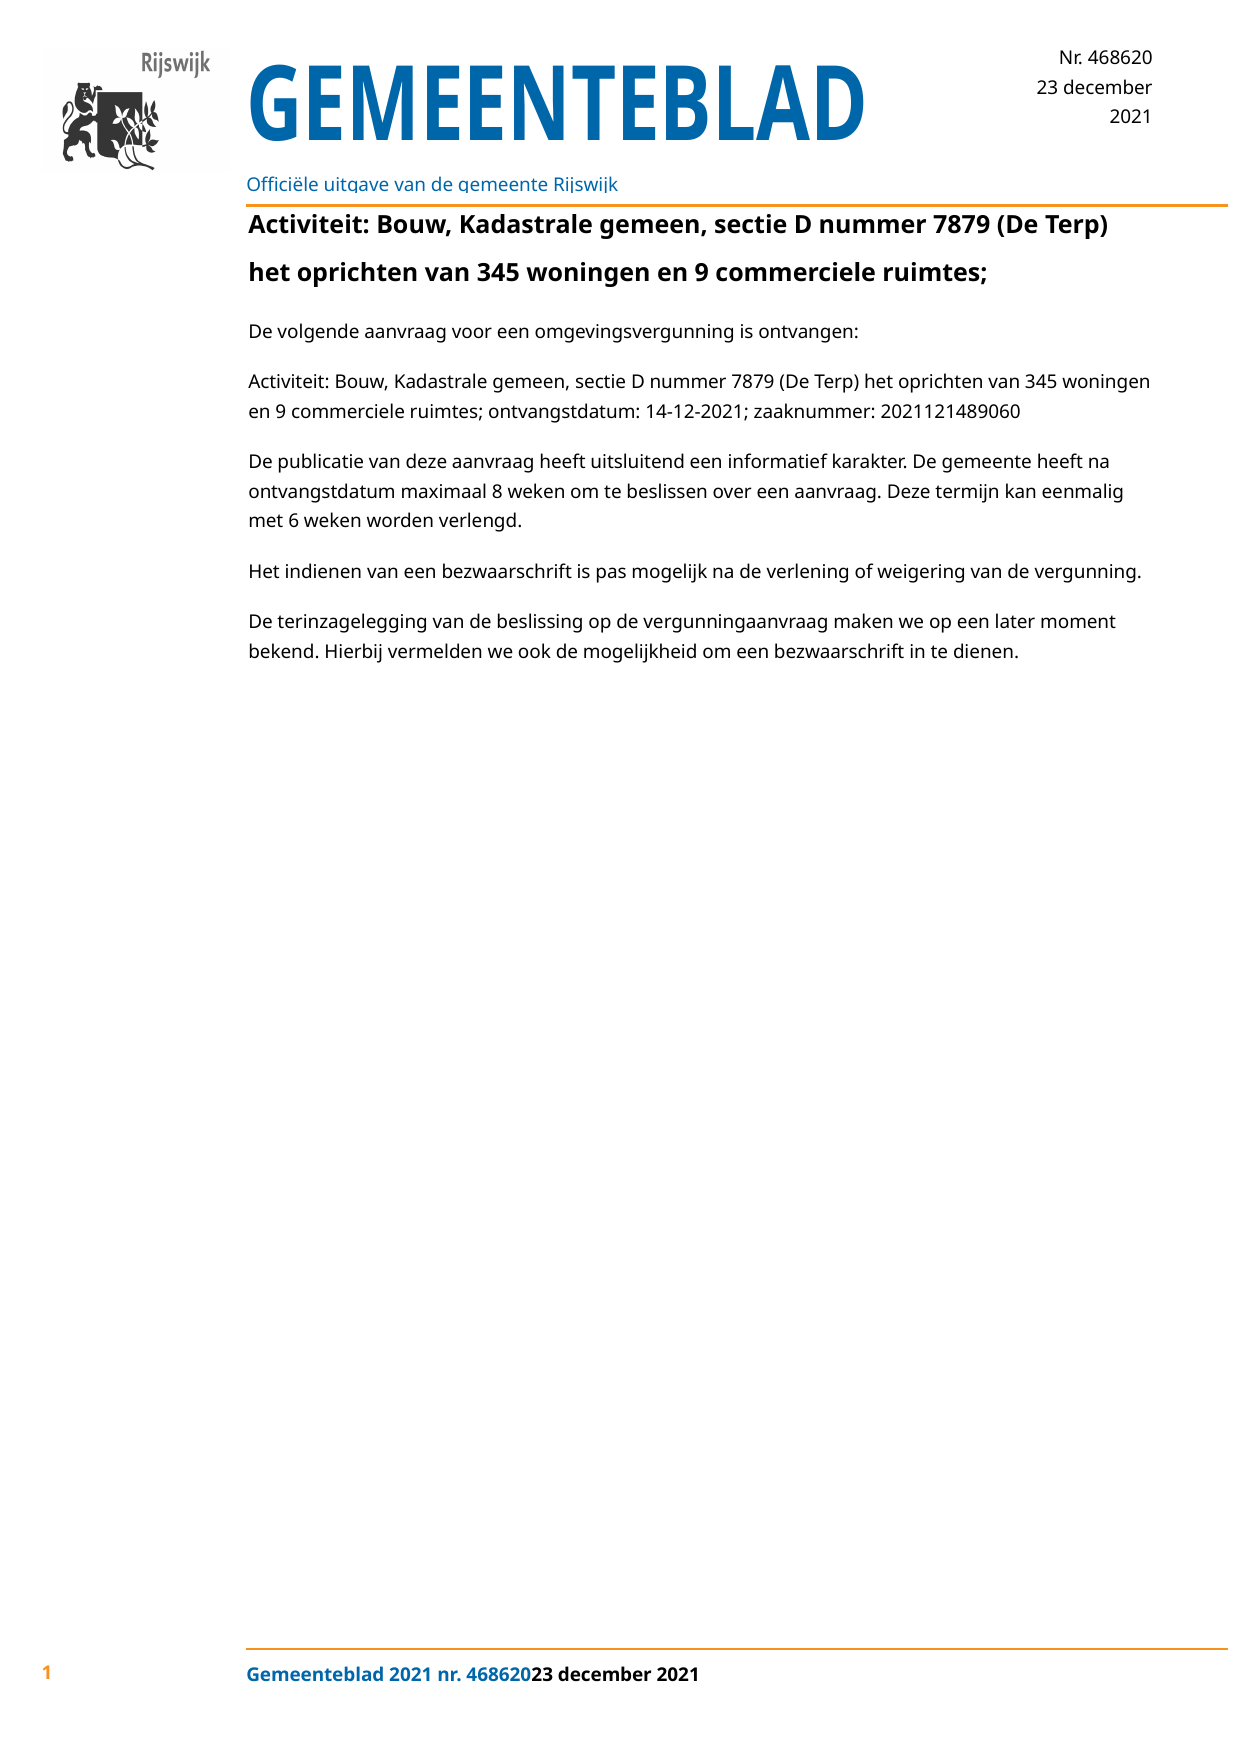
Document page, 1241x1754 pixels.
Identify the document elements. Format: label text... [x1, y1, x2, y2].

text De publicatie van deze aanvraag heeft uitsluitend een informatief karakter. De gemeente heeft na ontvangstdatum maximaal 8 weken om te beslissen over een aanvraag. Deze termijn kan eenmalig met 6 weken worden verlengd. [248, 448, 1152, 533]
text De terinzagelegging van de beslissing op de vergunningaanvraag maken we op een later moment bekend. Hierbij vermelden we ook de mogelijkheid om een bezwaarschrift in te dienen. [248, 608, 1152, 664]
text Activiteit: Bouw, Kadastrale gemeen, sectie D nummer 7879 (De Terp) het oprichten van 345 woningen en 9 commerciele ruimtes; [248, 207, 1152, 288]
picture [41, 47, 231, 172]
text Activiteit: Bouw, Kadastrale gemeen, sectie D nummer 7879 (De Terp) het oprichten van 345 woningen en 9 commerciele ruimtes; ontvangstdatum: 14-12-2021; zaaknummer: 2021121489060 [248, 368, 1152, 424]
text Het indienen van een bezwaarschrift is pas mogelijk na de verlening of weigering van de vergunning. [248, 558, 1152, 584]
text De volgende aanvraag voor een omgevingsvergunning is ontvangen: [248, 318, 1152, 344]
